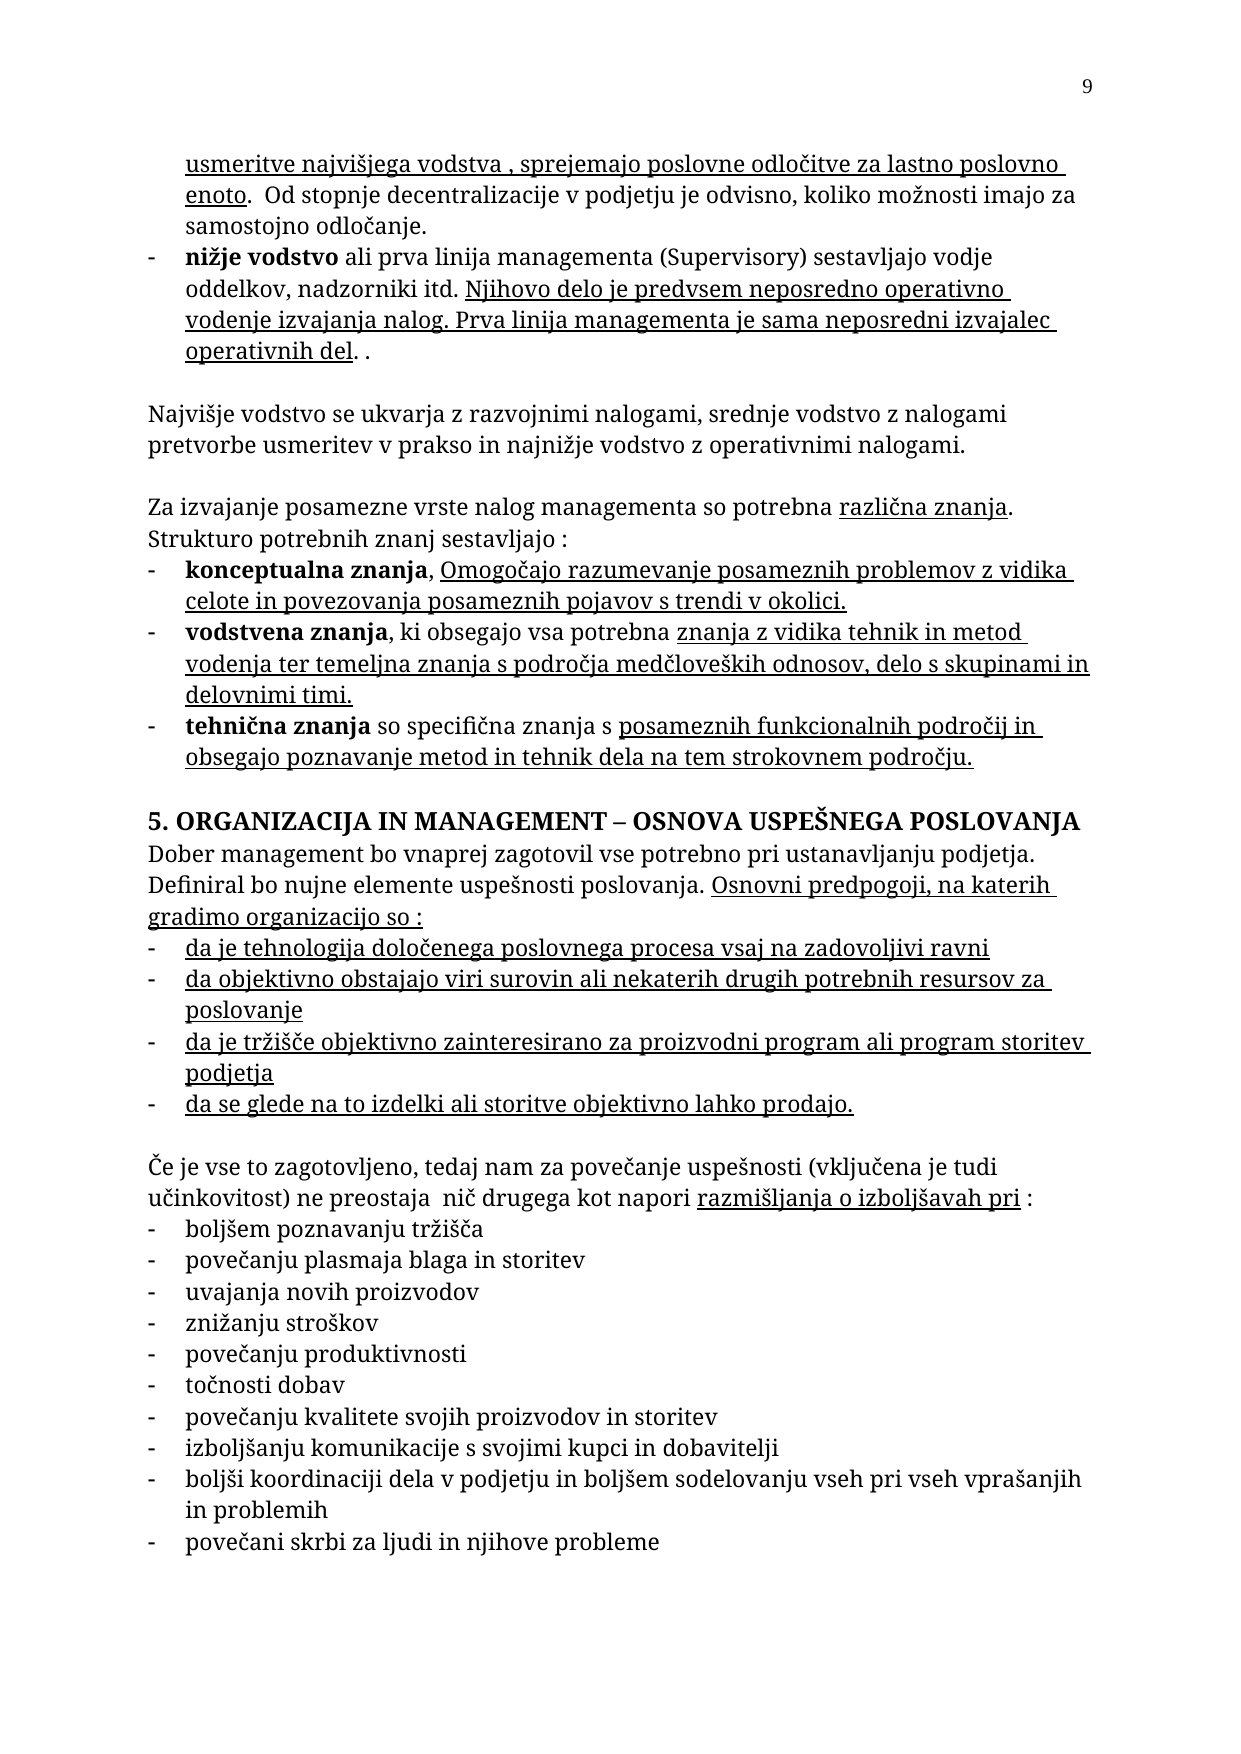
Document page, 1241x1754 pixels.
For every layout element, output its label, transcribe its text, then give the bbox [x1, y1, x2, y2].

list znižanju stroškov [148, 1307, 1093, 1338]
list da je tržišče objektivno zainteresirano za proizvodni program ali program storitev podjetja [148, 1025, 1093, 1088]
list povečanju plasmaja blaga in storitev [148, 1244, 1093, 1275]
list povečanju kvalitete svojih proizvodov in storitev [148, 1400, 1093, 1432]
list povečanju produktivnosti [148, 1338, 1093, 1369]
list boljši koordinaciji dela v podjetju in boljšem sodelovanju vseh pri vseh vprašanjih in problemih [148, 1463, 1093, 1525]
list boljšem poznavanju tržišča [148, 1213, 1093, 1244]
text Najvišje vodstvo se ukvarja z razvojnimi nalogami, srednje vodstvo z nalogami pretvorbe usmeritev v prakso in najnižje vodstvo z operativnimi nalogami. [148, 398, 1093, 460]
text Dober management bo vnaprej zagotovil vse potrebno pri ustanavljanju podjetja. Definiral bo nujne elemente uspešnosti poslovanja. Osnovni predpogoji, na katerih gradimo organizacijo so : [148, 838, 1093, 932]
list usmeritve najvišjega vodstva , sprejemajo poslovne odločitve za lastno poslovno enoto. Od stopnje decentralizacije v podjetju je odvisno, koliko možnosti imajo za samostojno odločanje. [148, 148, 1093, 241]
text Za izvajanje posamezne vrste nalog managementa so potrebna različna znanja. Strukturo potrebnih znanj sestavljajo : [148, 491, 1093, 554]
subtitle 5. ORGANIZACIJA IN MANAGEMENT – OSNOVA USPEŠNEGA POSLOVANJA [148, 804, 1093, 838]
list tehnična znanja so specifična znanja s posameznih funkcionalnih področij in obsegajo poznavanje metod in tehnik dela na tem strokovnem področju. [148, 710, 1093, 773]
list da je tehnologija določenega poslovnega procesa vsaj na zadovoljivi ravni [148, 932, 1093, 963]
list uvajanja novih proizvodov [148, 1275, 1093, 1307]
list da objektivno obstajajo viri surovin ali nekaterih drugih potrebnih resursov za poslovanje [148, 963, 1093, 1025]
list izboljšanju komunikacije s svojimi kupci in dobavitelji [148, 1432, 1093, 1463]
list točnosti dobav [148, 1369, 1093, 1400]
list da se glede na to izdelki ali storitve objektivno lahko prodajo. [148, 1088, 1093, 1119]
list vodstvena znanja, ki obsegajo vsa potrebna znanja z vidika tehnik in metod vodenja ter temeljna znanja s področja medčloveških odnosov, delo s skupinami in delovnimi timi. [148, 616, 1093, 710]
list nižje vodstvo ali prva linija managementa (Supervisory) sestavljajo vodje oddelkov, nadzorniki itd. Njihovo delo je predvsem neposredno operativno vodenje izvajanja nalog. Prva linija managementa je sama neposredni izvajalec operativnih del. . [148, 241, 1093, 366]
list povečani skrbi za ljudi in njihove probleme [148, 1525, 1093, 1557]
text Če je vse to zagotovljeno, tedaj nam za povečanje uspešnosti (vključena je tudi učinkovitost) ne preostaja nič drugega kot napori razmišljanja o izboljšavah pri : [148, 1150, 1093, 1213]
list konceptualna znanja, Omogočajo razumevanje posameznih problemov z vidika celote in povezovanja posameznih pojavov s trendi v okolici. [148, 554, 1093, 616]
